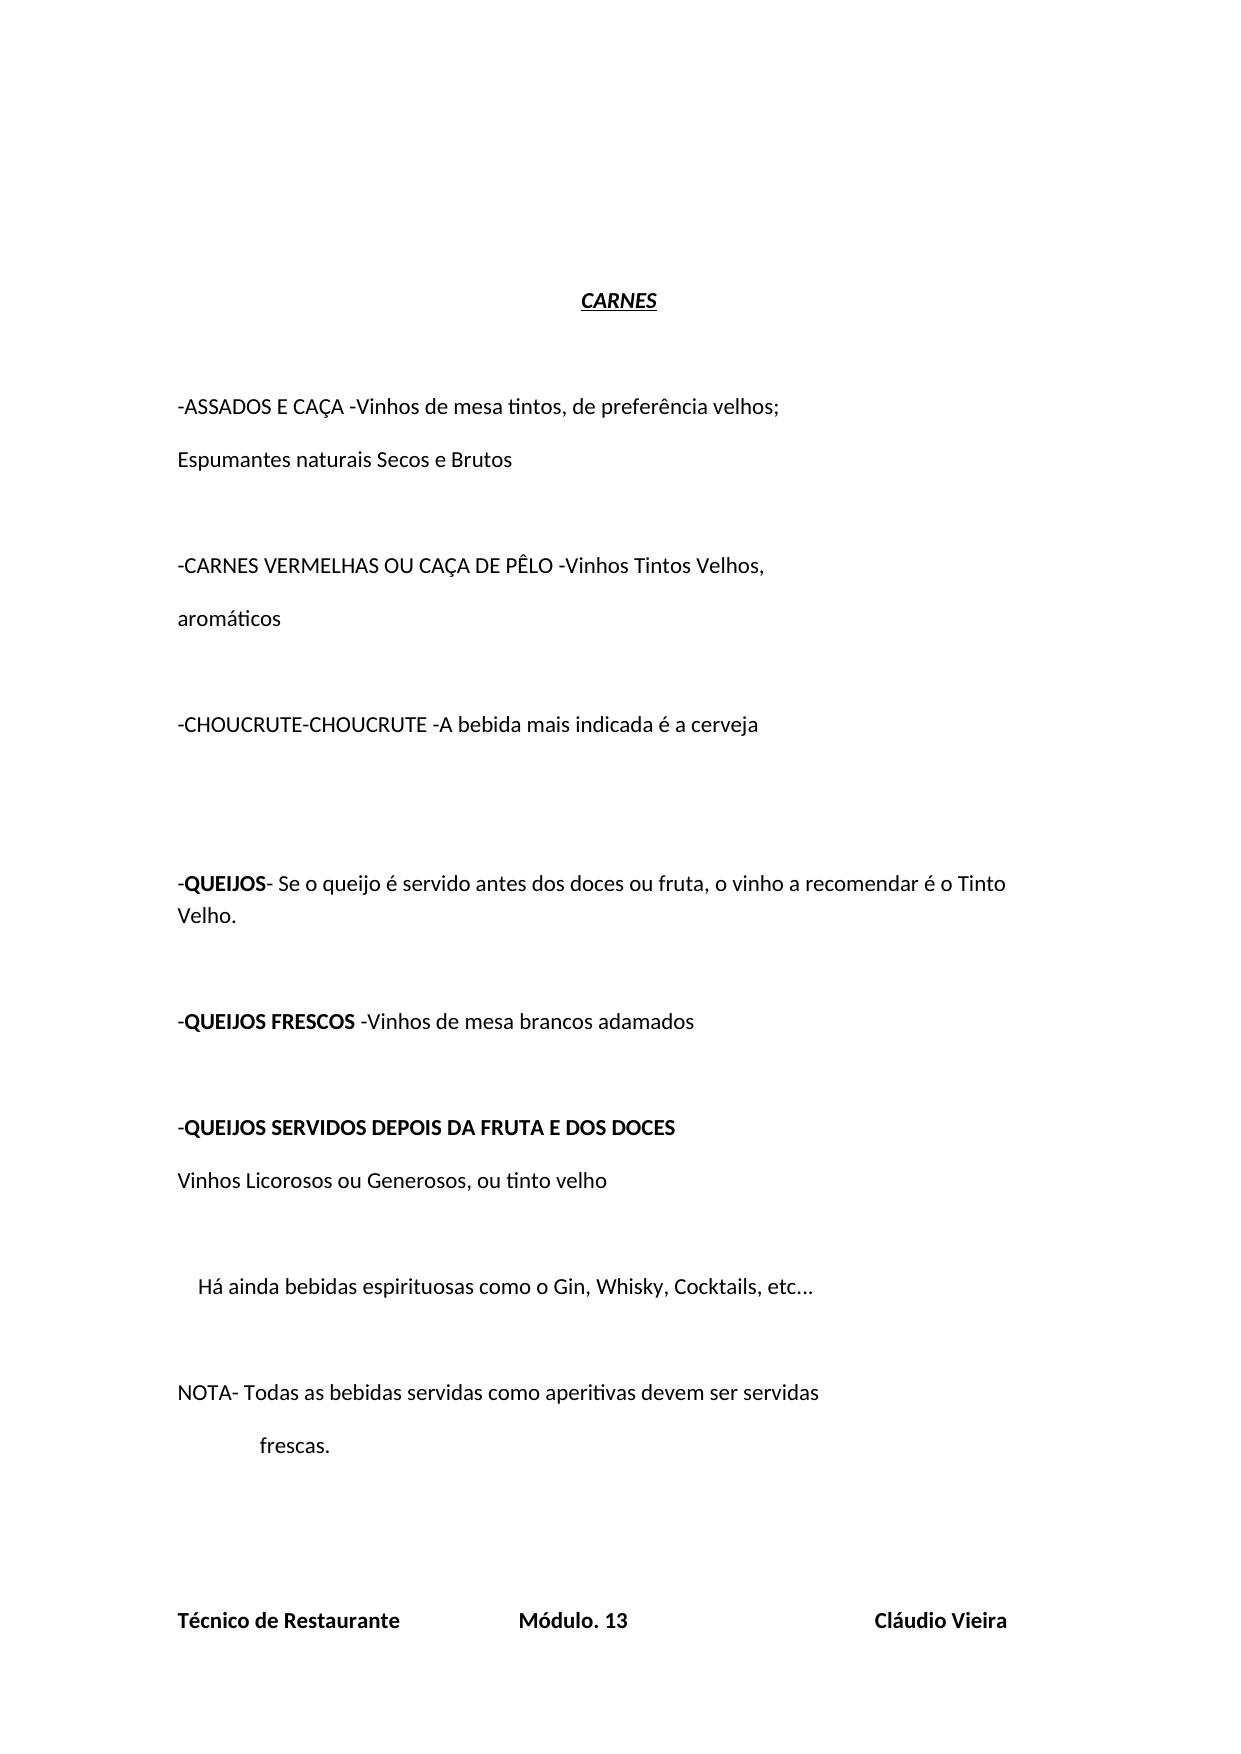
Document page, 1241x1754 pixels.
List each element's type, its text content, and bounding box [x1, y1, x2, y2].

text frescas. [177, 1431, 1063, 1459]
text CARNES [177, 286, 1063, 314]
text -CHOUCRUTE-CHOUCRUTE -A bebida mais indicada é a cerveja [177, 710, 1063, 738]
text Há ainda bebidas espirituosas como o Gin, Whisky, Cocktails, etc... [177, 1272, 1063, 1300]
text NOTA- Todas as bebidas servidas como aperitivas devem ser servidas [177, 1378, 1063, 1406]
text -QUEIJOS- Se o queijo é servido antes dos doces ou fruta, o vinho a recomendar é o Tinto Velho. [177, 869, 1063, 929]
text -QUEIJOS SERVIDOS DEPOIS DA FRUTA E DOS DOCES [177, 1113, 1063, 1141]
text Vinhos Licorosos ou Generosos, ou tinto velho [177, 1166, 1063, 1194]
text Espumantes naturais Secos e Brutos [177, 445, 1063, 473]
text -CARNES VERMELHAS OU CAÇA DE PÊLO -Vinhos Tintos Velhos, [177, 551, 1063, 579]
text aromáticos [177, 604, 1063, 632]
text -ASSADOS E CAÇA -Vinhos de mesa tintos, de preferência velhos; [177, 392, 1063, 420]
text -QUEIJOS FRESCOS -Vinhos de mesa brancos adamados [177, 1007, 1063, 1035]
